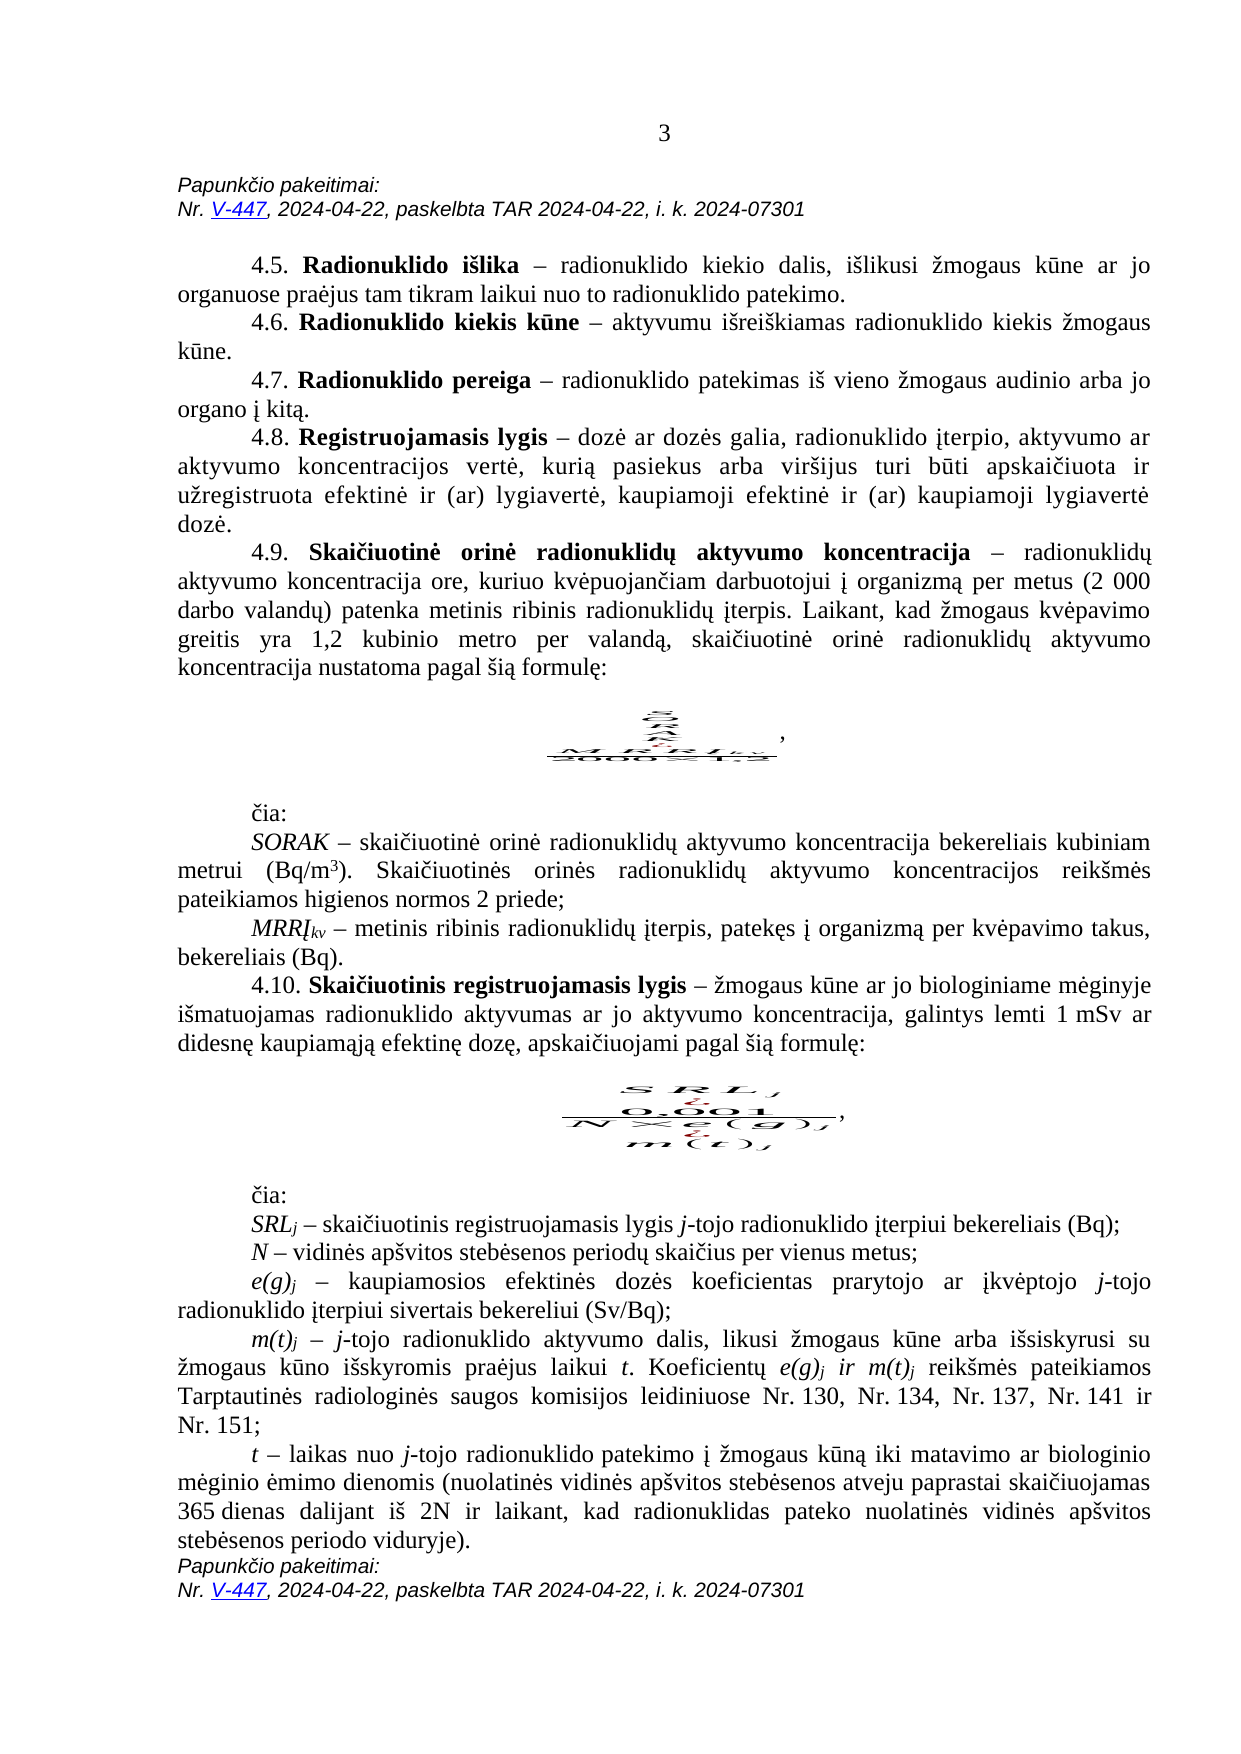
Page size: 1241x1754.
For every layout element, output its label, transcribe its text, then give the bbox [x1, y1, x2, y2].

text Papunkčio pakeitimai: [177, 1554, 1152, 1578]
text t – laikas nuo j-tojo radionuklido patekimo į žmogaus kūną iki matavimo ar biologinio mėginio ėmimo dienomis (nuolatinės vidinės apšvitos stebėsenos atveju paprastai skaičiuojamas 365 dienas dalijant iš 2N ir laikant, kad radionuklidas pateko nuolatinės vidinės apšvitos stebėsenos periodo viduryje). [177, 1439, 1152, 1554]
text SORAK – skaičiuotinė orinė radionuklidų aktyvumo koncentracija bekereliais kubiniam metrui (Bq/m3). Skaičiuotinės orinės radionuklidų aktyvumo koncentracijos reikšmės pateikiamos higienos normos 2 priede; [177, 827, 1152, 913]
text Nr. V-447, 2024-04-22, paskelbta TAR 2024-04-22, i. k. 2024-07301 [177, 1578, 1152, 1602]
text e(g)j – kaupiamosios efektinės dozės koeficientas prarytojo ar įkvėptojo j-tojo radionuklido įterpiui sivertais bekereliui (Sv/Bq); [177, 1266, 1152, 1324]
text SRLj – skaičiuotinis registruojamasis lygis j-tojo radionuklido įterpiui bekereliais (Bq); [177, 1209, 1152, 1237]
text 4.7. Radionuklido pereiga – radionuklido patekimas iš vieno žmogaus audinio arba jo organo į kitą. [177, 365, 1152, 422]
text 4.5. Radionuklido išlika – radionuklido kiekio dalis, išlikusi žmogaus kūne ar jo organuose praėjus tam tikram laikui nuo to radionuklido patekimo. [177, 250, 1152, 307]
text MRRĮkv – metinis ribinis radionuklidų įterpis, patekęs į organizmą per kvėpavimo takus, bekereliais (Bq). [177, 913, 1152, 971]
text N – vidinės apšvitos stebėsenos periodų skaičius per vienus metus; [177, 1237, 1152, 1266]
text čia: [177, 798, 1152, 827]
text , [177, 710, 1152, 769]
text 4.10. Skaičiuotinis registruojamasis lygis – žmogaus kūne ar jo biologiniame mėginyje išmatuojamas radionuklido aktyvumas ar jo aktyvumo koncentracija, galintys lemti 1 mSv ar didesnę kaupiamąją efektinę dozę, apskaičiuojami pagal šią formulę: [177, 971, 1152, 1057]
text m(t)j – j-tojo radionuklido aktyvumo dalis, likusi žmogaus kūne arba išsiskyrusi su žmogaus kūno išskyromis praėjus laikui t. Koeficientų e(g)j ir m(t)j reikšmės pateikiamos Tarptautinės radiologinės saugos komisijos leidiniuose Nr. 130, Nr. 134, Nr. 137, Nr. 141 ir Nr. 151; [177, 1324, 1152, 1439]
text 4.8. Registruojamasis lygis – dozė ar dozės galia, radionuklido įterpio, aktyvumo ar aktyvumo koncentracijos vertė, kurią pasiekus arba viršijus turi būti apskaičiuota ir užregistruota efektinė ir (ar) lygiavertė, kaupiamoji efektinė ir (ar) kaupiamoji lygiavertė dozė. [177, 422, 1152, 537]
text čia: [177, 1180, 1152, 1209]
text 4.6. Radionuklido kiekis kūne – aktyvumu išreiškiamas radionuklido kiekis žmogaus kūne. [177, 307, 1152, 365]
text Nr. V-447, 2024-04-22, paskelbta TAR 2024-04-22, i. k. 2024-07301 [177, 197, 1152, 221]
text , [177, 1086, 1152, 1151]
text 4.9. Skaičiuotinė orinė radionuklidų aktyvumo koncentracija – radionuklidų aktyvumo koncentracija ore, kuriuo kvėpuojančiam darbuotojui į organizmą per metus (2 000 darbo valandų) patenka metinis ribinis radionuklidų įterpis. Laikant, kad žmogaus kvėpavimo greitis yra 1,2 kubinio metro per valandą, skaičiuotinė orinė radionuklidų aktyvumo koncentracija nustatoma pagal šią formulę: [177, 537, 1152, 681]
text Papunkčio pakeitimai: [177, 173, 1152, 197]
